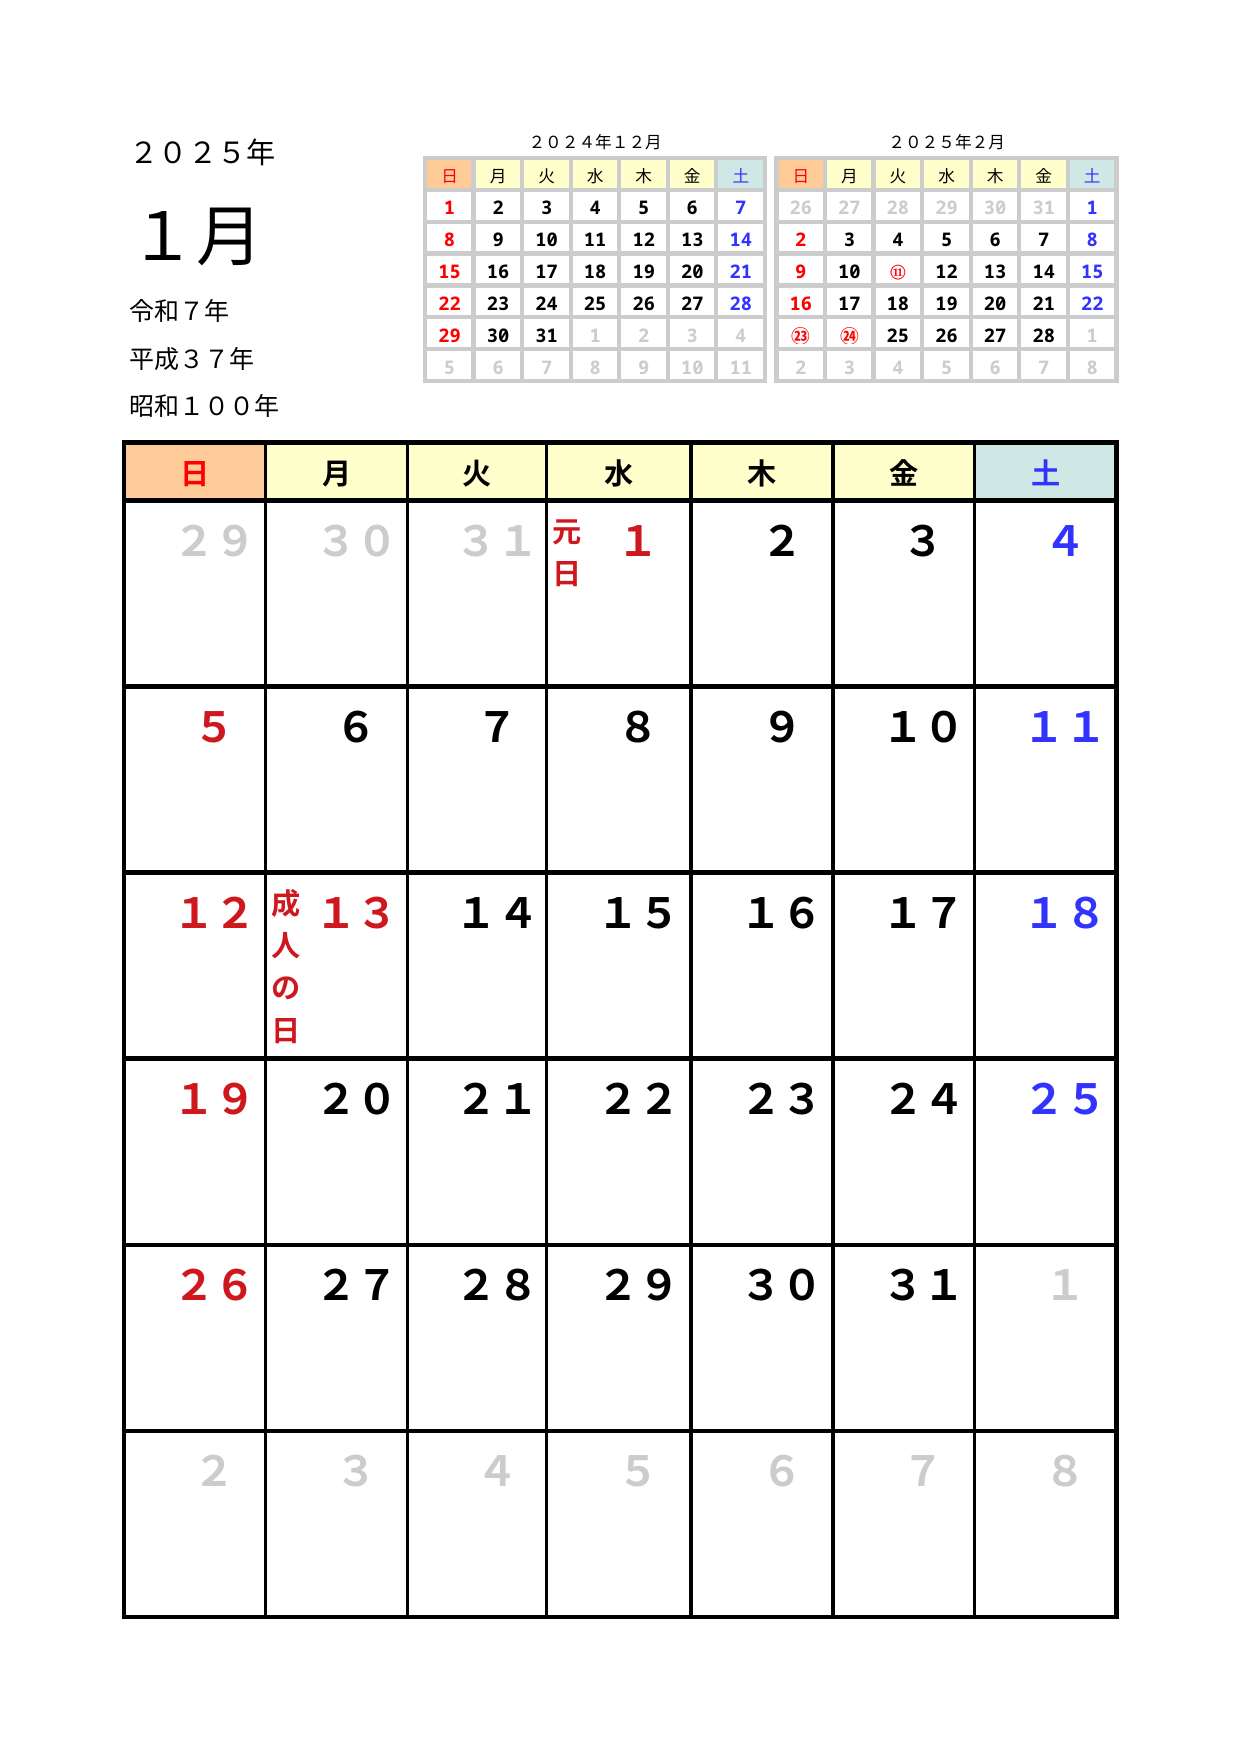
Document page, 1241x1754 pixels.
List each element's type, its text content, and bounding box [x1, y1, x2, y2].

table_cell [693, 689, 731, 870]
table_cell 10 [524, 224, 569, 251]
table_cell 5 [427, 351, 471, 379]
table_cell 11 [573, 224, 617, 251]
table_header [118, 118, 369, 434]
table_cell １２ [164, 875, 264, 1056]
table_cell 5 [924, 224, 969, 251]
table_cell 31 [524, 319, 569, 347]
table_cell 水 [924, 160, 969, 188]
table_cell 金 [1021, 160, 1066, 188]
table_header 日 [126, 445, 264, 498]
table_cell 8 [427, 224, 471, 251]
table_cell 31 [1021, 192, 1066, 219]
table_cell [548, 1247, 586, 1428]
table_cell １５ [586, 875, 689, 1056]
table_cell ２ [731, 503, 831, 684]
table_cell 平成３７年 [124, 333, 363, 381]
table_cell 7 [524, 351, 569, 379]
table_cell [126, 1061, 163, 1242]
table_cell 13 [670, 224, 714, 251]
table_cell ７ [447, 689, 545, 870]
table_cell 1 [1070, 319, 1114, 347]
table_cell 17 [827, 288, 871, 315]
table_cell [835, 875, 872, 1056]
table_cell [976, 689, 1014, 870]
table_header 金 [835, 445, 973, 498]
table_cell 20 [670, 256, 714, 283]
table_cell ２４ [873, 1061, 973, 1242]
table_cell ５ [164, 689, 264, 870]
table_cell ２０ [305, 1061, 406, 1242]
table_cell 27 [973, 319, 1017, 347]
table_cell １４ [447, 875, 545, 1056]
table_cell 22 [427, 288, 471, 315]
table_cell 日 [427, 160, 471, 188]
table_cell 6 [476, 351, 520, 379]
table_cell ２５ [1014, 1061, 1114, 1242]
table_header 水 [548, 445, 689, 498]
table_cell 10 [827, 256, 871, 283]
table_cell 6 [973, 224, 1017, 251]
table_cell 6 [670, 192, 714, 219]
table_cell 元日 [548, 503, 586, 684]
table_cell [835, 689, 872, 870]
table_cell [126, 875, 163, 1056]
table_cell 9 [621, 351, 666, 379]
table_cell １３ [305, 875, 406, 1056]
table_cell [976, 1061, 1014, 1242]
table_cell [835, 1433, 872, 1614]
table_cell ３ [305, 1433, 406, 1614]
table_header ２０２５年２月 [776, 124, 1116, 156]
table_cell １ [586, 503, 689, 684]
table_cell 3 [827, 224, 871, 251]
table_cell [118, 435, 1122, 1624]
table_cell [693, 875, 731, 1056]
table_cell 成人の日 [267, 875, 305, 1056]
table_cell １９ [164, 1061, 264, 1242]
table_cell 水 [573, 160, 617, 188]
table_cell 1 [427, 192, 471, 219]
table_cell [126, 1247, 163, 1428]
table_cell 17 [524, 256, 569, 283]
table_cell 1 [573, 319, 617, 347]
table_cell 21 [1021, 288, 1066, 315]
table_cell 15 [1070, 256, 1114, 283]
table_cell ３ [873, 503, 973, 684]
table_cell 9 [779, 256, 823, 283]
table_cell [693, 1433, 731, 1614]
table_cell ㉔ [827, 319, 871, 347]
table_cell ２２ [586, 1061, 689, 1242]
table_header [771, 118, 1122, 434]
table_cell ２６ [164, 1247, 264, 1428]
table_cell ２８ [447, 1247, 545, 1428]
table_cell ５ [586, 1433, 689, 1614]
table_cell 30 [973, 192, 1017, 219]
table_cell ６ [731, 1433, 831, 1614]
table_cell 5 [924, 351, 969, 379]
table_cell 木 [973, 160, 1017, 188]
table_cell 18 [573, 256, 617, 283]
table_header 火 [409, 445, 545, 498]
table_cell １６ [731, 875, 831, 1056]
table_cell 14 [1021, 256, 1066, 283]
table_cell 5 [621, 192, 666, 219]
table_cell 27 [827, 192, 871, 219]
table_cell ３１ [447, 503, 545, 684]
table_cell [267, 1247, 305, 1428]
table_cell 日 [779, 160, 823, 188]
table_header [369, 118, 419, 434]
table_cell [976, 1247, 1014, 1428]
table_cell ７ [873, 1433, 973, 1614]
table_cell 月 [827, 160, 871, 188]
table_cell 8 [1070, 351, 1114, 379]
table_cell 28 [1021, 319, 1066, 347]
table_cell ６ [305, 689, 406, 870]
table_cell [693, 503, 731, 684]
table_cell 14 [718, 224, 763, 251]
table_cell 金 [670, 160, 714, 188]
table_cell ２３ [731, 1061, 831, 1242]
table_cell 15 [427, 256, 471, 283]
table_cell [267, 503, 305, 684]
table_cell 2 [621, 319, 666, 347]
table_cell 16 [476, 256, 520, 283]
table_cell [126, 503, 163, 684]
table_cell [835, 1061, 872, 1242]
table_cell ㉓ [779, 319, 823, 347]
table_cell 19 [924, 288, 969, 315]
table_cell [267, 1433, 305, 1614]
table_cell ４ [447, 1433, 545, 1614]
table_cell ３０ [731, 1247, 831, 1428]
table_cell 月 [476, 160, 520, 188]
table_cell ９ [731, 689, 831, 870]
table_cell 2 [779, 351, 823, 379]
table_cell [548, 875, 586, 1056]
table_cell ⑪ [876, 256, 920, 283]
table_cell 木 [621, 160, 666, 188]
table_cell １月 [124, 178, 363, 286]
table_cell ３０ [305, 503, 406, 684]
table_cell [409, 875, 447, 1056]
table_cell 4 [718, 319, 763, 347]
table_cell 26 [779, 192, 823, 219]
table_cell 4 [573, 192, 617, 219]
table_cell 26 [621, 288, 666, 315]
table_cell 3 [827, 351, 871, 379]
table_cell 28 [718, 288, 763, 315]
table_header 木 [693, 445, 831, 498]
table_cell 3 [524, 192, 569, 219]
table_cell 22 [1070, 288, 1114, 315]
table_cell [409, 1061, 447, 1242]
table_cell １１ [1014, 689, 1114, 870]
table_cell [976, 875, 1014, 1056]
table_cell 8 [1070, 224, 1114, 251]
table_cell 10 [670, 351, 714, 379]
table_cell [267, 1061, 305, 1242]
table_cell ２１ [447, 1061, 545, 1242]
table_cell 29 [427, 319, 471, 347]
table_cell 25 [573, 288, 617, 315]
table_header 月 [267, 445, 406, 498]
table_cell 昭和１００年 [124, 381, 363, 429]
table_cell 29 [924, 192, 969, 219]
table_cell 30 [476, 319, 520, 347]
table_cell 11 [718, 351, 763, 379]
table_cell 3 [670, 319, 714, 347]
table_cell ２７ [305, 1247, 406, 1428]
table_cell [548, 689, 586, 870]
table_cell 1 [1070, 192, 1114, 219]
table_cell [976, 1433, 1014, 1614]
table_cell 4 [876, 351, 920, 379]
table_cell [548, 1433, 586, 1614]
table_cell ３１ [873, 1247, 973, 1428]
table_cell 21 [718, 256, 763, 283]
table_cell [409, 1433, 447, 1614]
table_cell 2 [779, 224, 823, 251]
table_cell [409, 689, 447, 870]
table_cell 19 [621, 256, 666, 283]
table_cell [835, 1247, 872, 1428]
table_cell ２９ [586, 1247, 689, 1428]
table_cell 7 [1021, 224, 1066, 251]
table_cell 12 [621, 224, 666, 251]
table_cell [976, 503, 1014, 684]
table_cell 20 [973, 288, 1017, 315]
table_cell 令和７年 [124, 286, 363, 333]
table_cell 火 [876, 160, 920, 188]
table_cell [693, 1247, 731, 1428]
table_cell 2 [476, 192, 520, 219]
table_cell [409, 503, 447, 684]
table_cell １ [1014, 1247, 1114, 1428]
table_cell 6 [973, 351, 1017, 379]
table_cell 8 [573, 351, 617, 379]
table_header ２０２４年１２月 [425, 124, 765, 156]
table_cell 4 [876, 224, 920, 251]
table_cell １８ [1014, 875, 1114, 1056]
table_cell 7 [718, 192, 763, 219]
table_cell 火 [524, 160, 569, 188]
table_cell 13 [973, 256, 1017, 283]
table_cell １７ [873, 875, 973, 1056]
table_cell 16 [779, 288, 823, 315]
table_cell ８ [586, 689, 689, 870]
table_header ２０２５年 [124, 124, 363, 178]
table_cell 土 [1070, 160, 1114, 188]
table_cell [409, 1247, 447, 1428]
table_cell １０ [873, 689, 973, 870]
table_cell [548, 1061, 586, 1242]
table_cell ２９ [164, 503, 264, 684]
table_header 土 [976, 445, 1114, 498]
table_cell 9 [476, 224, 520, 251]
table_cell ４ [1014, 503, 1114, 684]
table_cell [126, 689, 163, 870]
table_cell 25 [876, 319, 920, 347]
table_cell [126, 1433, 163, 1614]
table_cell [693, 1061, 731, 1242]
table_cell 7 [1021, 351, 1066, 379]
table_cell 18 [876, 288, 920, 315]
table_cell 28 [876, 192, 920, 219]
table_cell [267, 689, 305, 870]
table_cell [835, 503, 872, 684]
table_cell 24 [524, 288, 569, 315]
table_cell ２ [164, 1433, 264, 1614]
table_header [419, 118, 771, 434]
table_cell 23 [476, 288, 520, 315]
table_cell 土 [718, 160, 763, 188]
table_cell 26 [924, 319, 969, 347]
table_cell 12 [924, 256, 969, 283]
table_cell ８ [1014, 1433, 1114, 1614]
table_cell 27 [670, 288, 714, 315]
